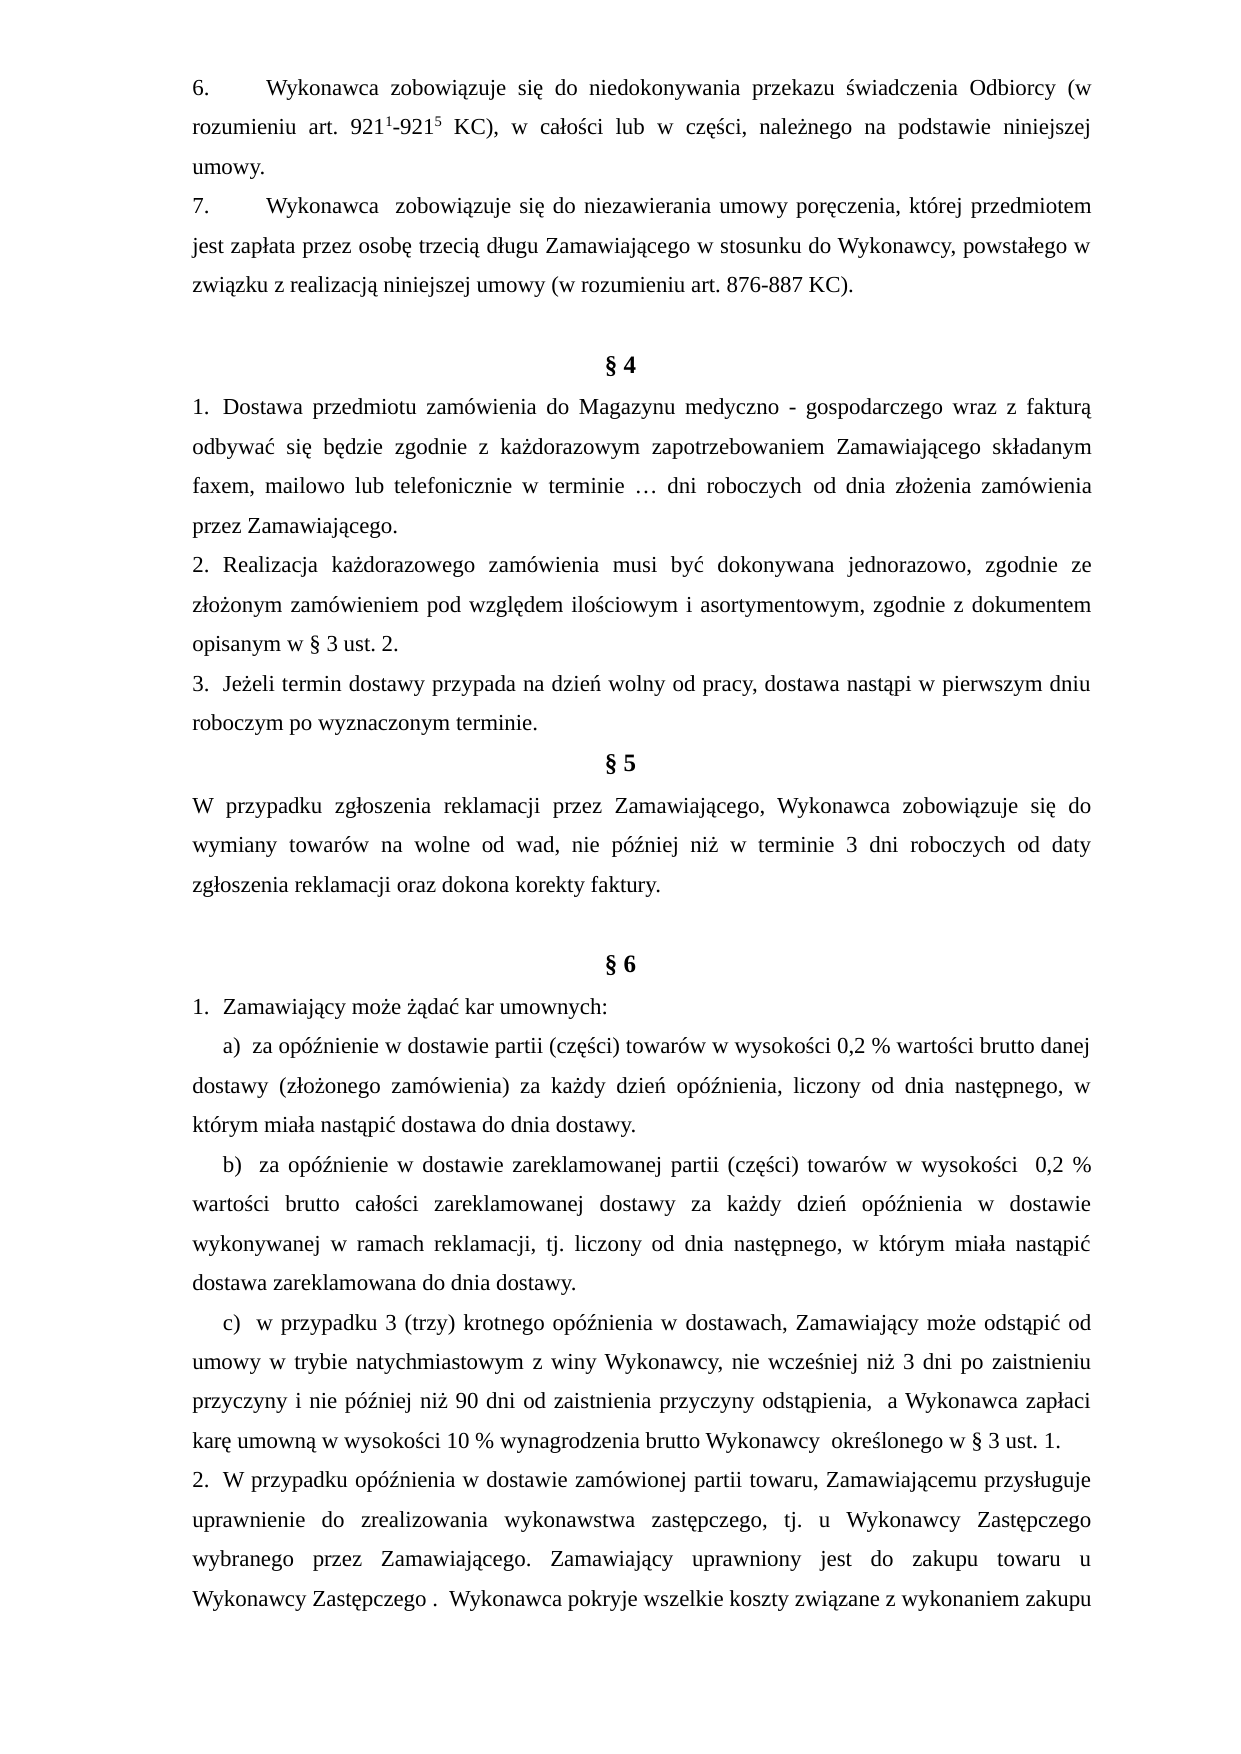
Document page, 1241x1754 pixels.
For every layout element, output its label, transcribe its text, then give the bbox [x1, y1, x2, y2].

text W przypadku zgłoszenia reklamacji przez Zamawiającego, Wykonawca zobowiązuje się do wymiany towarów na wolne od wad, nie później niż w terminie 3 dni roboczych od daty zgłoszenia reklamacji oraz dokona korekty faktury. [192, 792, 1093, 897]
list Dostawa przedmiotu zamówienia do Magazynu medyczno - gospodarczego wraz z fakturą odbywać się będzie zgodnie z każdorazowym zapotrzebowaniem Zamawiającego składanym faxem, mailowo lub telefonicznie w terminie … dni roboczych od dnia złożenia zamówienia przez Zamawiającego. [192, 393, 1093, 538]
list Wykonawca zobowiązuje się do niezawierania umowy poręczenia, której przedmiotem jest zapłata przez osobę trzecią długu Zamawiającego w stosunku do Wykonawcy, powstałego w związku z realizacją niniejszej umowy (w rozumieniu art. 876-887 KC). [192, 192, 1093, 297]
text 2. W przypadku opóźnienia w dostawie zamówionej partii towaru, Zamawiającemu przysługuje uprawnienie do zrealizowania wykonawstwa zastępczego, tj. u Wykonawcy Zastępczego wybranego przez Zamawiającego. Zamawiający uprawniony jest do zakupu towaru u Wykonawcy Zastępczego . Wykonawca pokryje wszelkie koszty związane z wykonaniem zakupu [192, 1466, 1093, 1611]
text b) za opóźnienie w dostawie zareklamowanej partii (części) towarów w wysokości 0,2 % wartości brutto całości zareklamowanej dostawy za każdy dzień opóźnienia w dostawie wykonywanej w ramach reklamacji, tj. liczony od dnia następnego, w którym miała nastąpić dostawa zareklamowana do dnia dostawy. [192, 1151, 1093, 1295]
text c) w przypadku 3 (trzy) krotnego opóźnienia w dostawach, Zamawiający może odstąpić od umowy w trybie natychmiastowym z winy Wykonawcy, nie wcześniej niż 3 dni po zaistnieniu przyczyny i nie później niż 90 dni od zaistnienia przyczyny odstąpienia, a Wykonawca zapłaci karę umowną w wysokości 10 % wynagrodzenia brutto Wykonawcy określonego w § 3 ust. 1. [192, 1308, 1093, 1453]
list Zamawiający może żądać kar umownych: [192, 993, 1093, 1019]
list Jeżeli termin dostawy przypada na dzień wolny od pracy, dostawa nastąpi w pierwszym dniu roboczym po wyznaczonym terminie. [192, 669, 1093, 735]
text § 5 [148, 748, 1093, 777]
list Wykonawca zobowiązuje się do niedokonywania przekazu świadczenia Odbiorcy (w rozumieniu art. 9211-9215 KC), w całości lub w części, należnego na podstawie niniejszej umowy. [192, 74, 1093, 179]
list Realizacja każdorazowego zamówienia musi być dokonywana jednorazowo, zgodnie ze złożonym zamówieniem pod względem ilościowym i asortymentowym, zgodnie z dokumentem opisanym w § 3 ust. 2. [192, 551, 1093, 656]
text § 6 [148, 949, 1093, 978]
text § 4 [148, 350, 1093, 379]
text a) za opóźnienie w dostawie partii (części) towarów w wysokości 0,2 % wartości brutto danej dostawy (złożonego zamówienia) za każdy dzień opóźnienia, liczony od dnia następnego, w którym miała nastąpić dostawa do dnia dostawy. [192, 1032, 1093, 1137]
